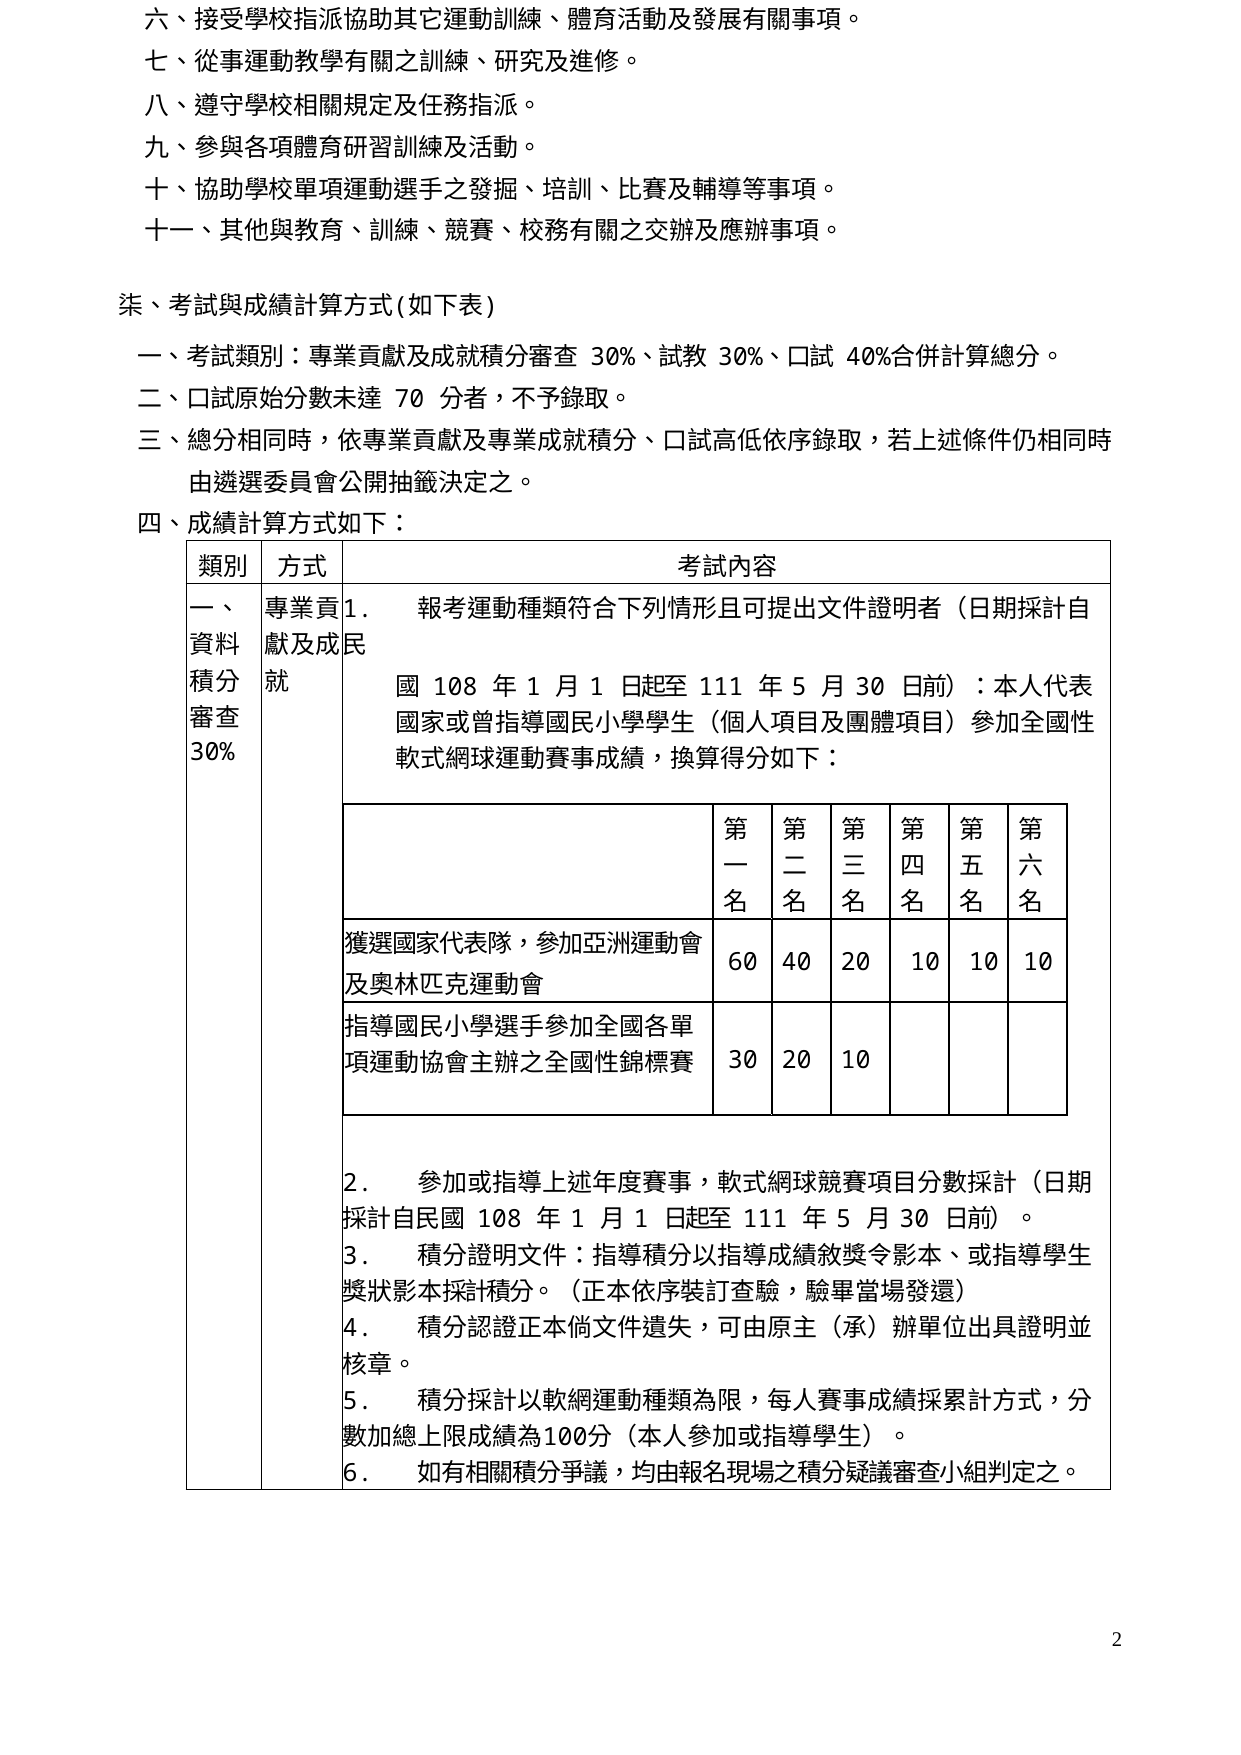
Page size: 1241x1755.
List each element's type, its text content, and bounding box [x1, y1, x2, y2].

table_header 第三 名 [832, 805, 889, 918]
table_cell 10 [1009, 920, 1066, 1001]
table_header 方式 [262, 541, 342, 583]
table_cell 10 [950, 920, 1007, 1001]
table_header 第二 名 [773, 805, 830, 918]
table_cell [950, 1003, 1007, 1114]
table_cell 20 [773, 1003, 830, 1114]
table_cell [1009, 1003, 1066, 1114]
table_cell 專業貢獻及成就 [262, 584, 342, 1489]
text 十、協助學校單項運動選手之發掘、培訓、比賽及輔導等事項。 [144, 169, 870, 205]
table_cell 獲選國家代表隊，參加亞洲運動會 及奧林匹克運動會 [344, 920, 712, 1001]
table_cell 一、資料積分審查30% [187, 584, 261, 1489]
table_header 類別 [187, 541, 261, 583]
table_header [344, 805, 712, 918]
text 十一、其他與教育、訓練、競賽、校務有關之交辦及應辦事項。 [144, 211, 870, 247]
table_header 考試內容 [343, 541, 1110, 583]
table_header 第六 名 [1009, 805, 1066, 918]
text 三、總分相同時，依專業貢獻及專業成就積分、口試高低依序錄取，若上述條件仍相同時由遴選委員會公開抽籤決定之。 [137, 420, 1119, 498]
text 八、遵守學校相關規定及任務指派。九、參與各項體育研習訓練及活動。 [144, 86, 545, 163]
text 四、成績計算方式如下： [137, 504, 1147, 540]
table_cell 10 [832, 1003, 889, 1114]
table_cell 10 [891, 920, 948, 1001]
table_cell 30 [714, 1003, 771, 1114]
table_header 第四 名 [891, 805, 948, 918]
table_header 第五 名 [950, 805, 1007, 918]
text 一、考試類別：專業貢獻及成就積分審查 30%、試教 30%、口試 40%合併計算總分。二、口試原始分數未達 70 分者，不予錄取。 [137, 337, 1044, 415]
text 柒、考試與成績計算方式(如下表) [118, 285, 1147, 322]
table_header 第一 名 [714, 805, 771, 918]
table_cell 報考運動種類符合下列情形且可提出文件證明者（日期採計自民 國 108 年 1 月 1 日起至 111 年 5 月 30 日前）：本人代表國家或曾指導國民小學學生（個人項目及團體項目）參加全國性軟式網球運動賽事成績，換算得分如下： 參加或指導上述年度賽事，軟式網球競賽項目分數採計（日期採計自民國 108 年 1 月 1 日起至 111 年 5 月 30 日前）。 積分證明文件：指導積分以指導成績敘獎令影本、或指導學生獎狀影本採計積分。（正本依序裝訂查驗，驗畢當場發還） 積分認證正本倘文件遺失，可由原主（承）辦單位出具證明並核章。 積分採計以軟網運動種類為限，每人賽事成績採累計方式，分數加總上限成績為100分（本人參加或指導學生）。 如有相關積分爭議，均由報名現場之積分疑議審查小組判定之。 [343, 584, 1110, 1489]
text 六、接受學校指派協助其它運動訓練、體育活動及發展有關事項。七、從事運動教學有關之訓練、研究及進修。 [144, 0, 870, 78]
table_cell 指導國民小學選手參加全國各單項運動協會主辦之全國性錦標賽 [344, 1003, 712, 1114]
table_cell 60 [714, 920, 771, 1001]
table_cell [891, 1003, 948, 1114]
table_cell 40 [773, 920, 830, 1001]
table_cell 20 [832, 920, 889, 1001]
